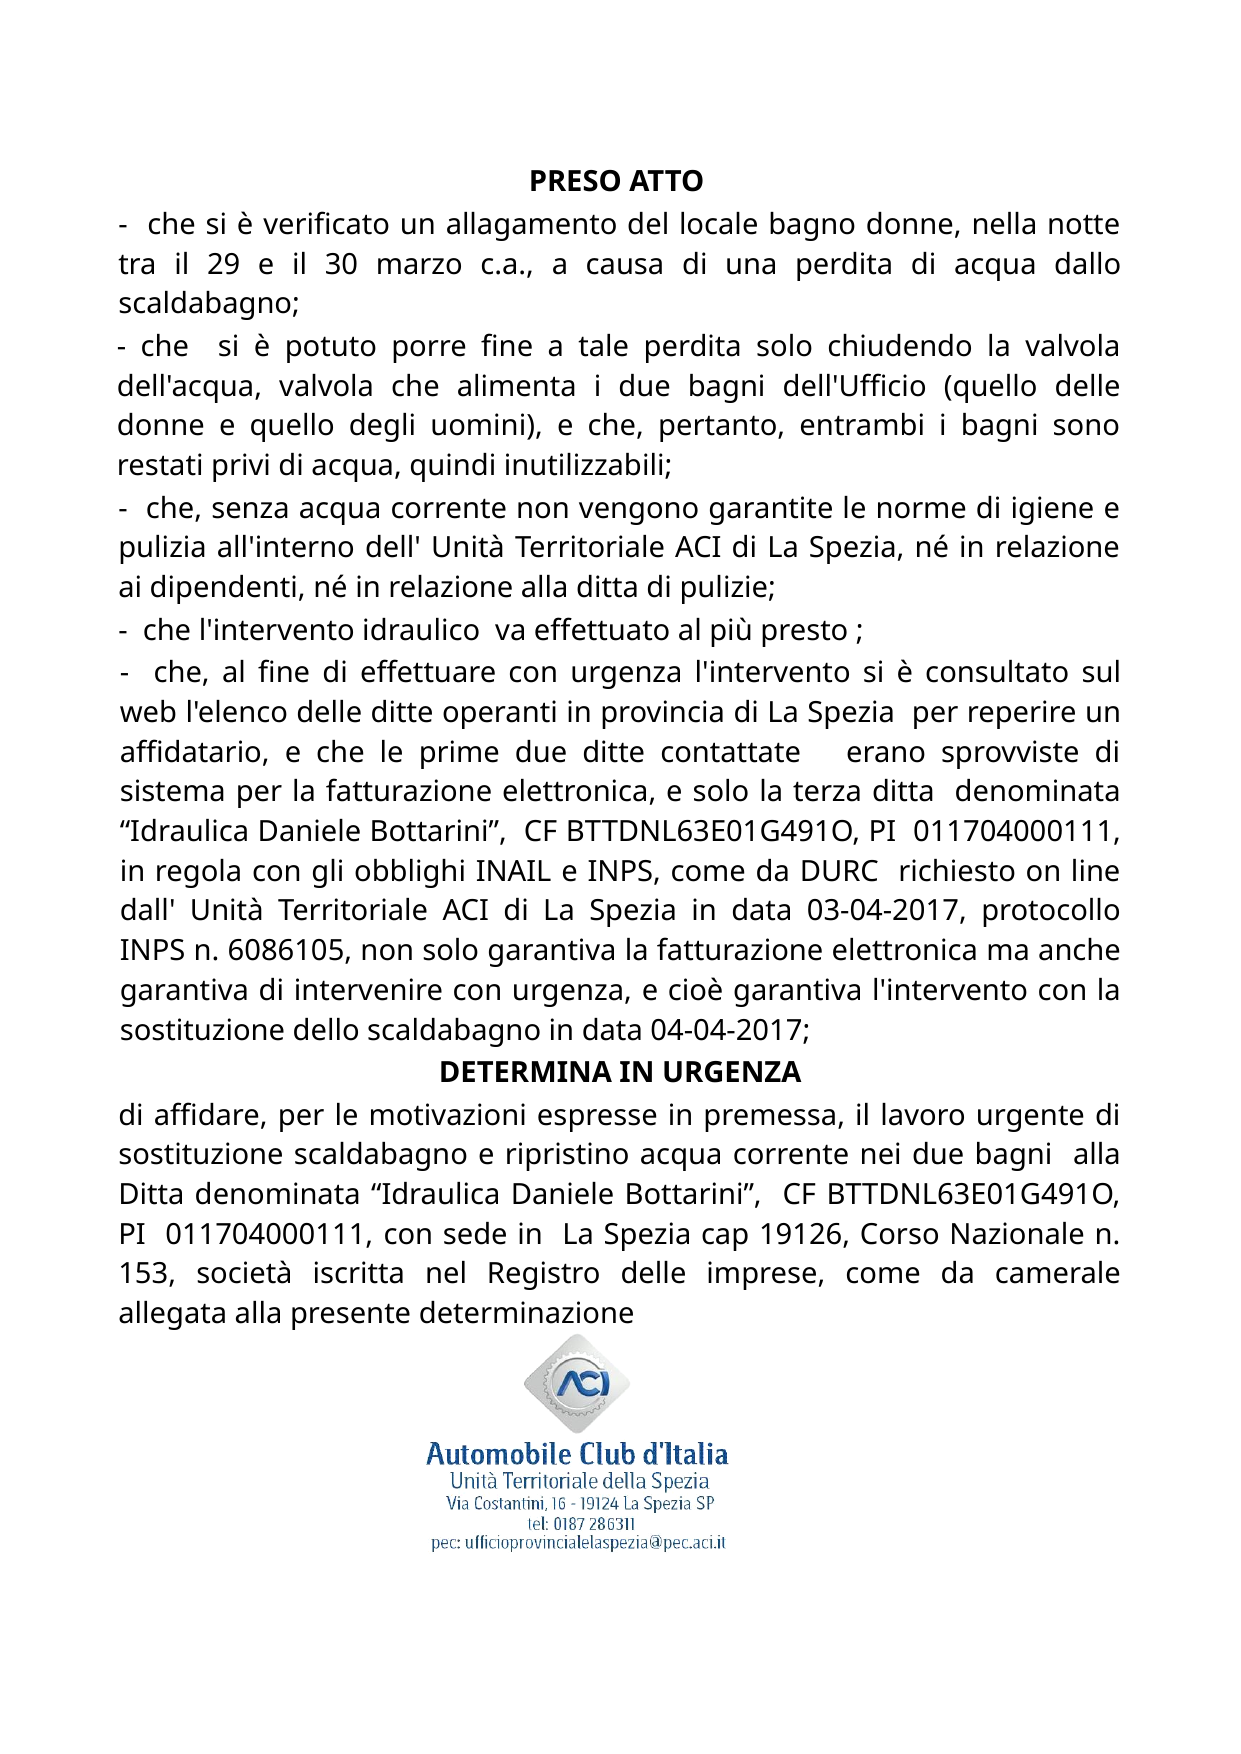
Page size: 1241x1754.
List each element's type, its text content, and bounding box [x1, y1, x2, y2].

list - che, al fine di effettuare con urgenza l'intervento si è consultato sul web l'elenco delle ditte operanti in provincia di La Spezia per reperire un affidatario, e che le prime due ditte contattate erano sprovviste di sistema per la fatturazione elettronica, e solo la terza ditta denominata “Idraulica Daniele Bottarini”, CF BTTDNL63E01G491O, PI 011704000111, in regola con gli obblighi INAIL e INPS, come da DURC richiesto on line dall' Unità Territoriale ACI di La Spezia in data 03-04-2017, protocollo INPS n. 6086105, non solo garantiva la fatturazione elettronica ma anche garantiva di intervenire con urgenza, e cioè garantiva l'intervento con la sostituzione dello scaldabagno in data 04-04-2017; [82, 652, 1122, 1048]
list - che, senza acqua corrente non vengono garantite le norme di igiene e pulizia all'interno dell' Unità Territoriale ACI di La Spezia, né in relazione ai dipendenti, né in relazione alla ditta di pulizie; [80, 487, 1122, 606]
list - che l'intervento idraulico va effettuato al più presto ; [118, 609, 1122, 649]
list - che si è potuto porre fine a tale perdita solo chiudendo la valvola dell'acqua, valvola che alimenta i due bagni dell'Ufficio (quello delle donne e quello degli uomini), e che, pertanto, entrambi i bagni sono restati privi di acqua, quindi inutilizzabili; [79, 325, 1122, 484]
text - che si è verificato un allagamento del locale bagno donne, nella notte tra il 29 e il 30 marzo c.a., a causa di una perdita di acqua dallo scaldabagno; [118, 203, 1122, 322]
text di affidare, per le motivazioni espresse in premessa, il lavoro urgente di sostituzione scaldabagno e ripristino acqua corrente nei due bagni alla Ditta denominata “Idraulica Daniele Bottarini”, CF BTTDNL63E01G491O, PI 011704000111, con sede in La Spezia cap 19126, Corso Nazionale n. 153, società iscritta nel Registro delle imprese, come da camerale allegata alla presente determinazione [118, 1094, 1122, 1332]
picture [422, 1330, 733, 1555]
text PRESO ATTO [118, 161, 1122, 200]
text DETERMINA IN URGENZA [118, 1051, 1122, 1091]
